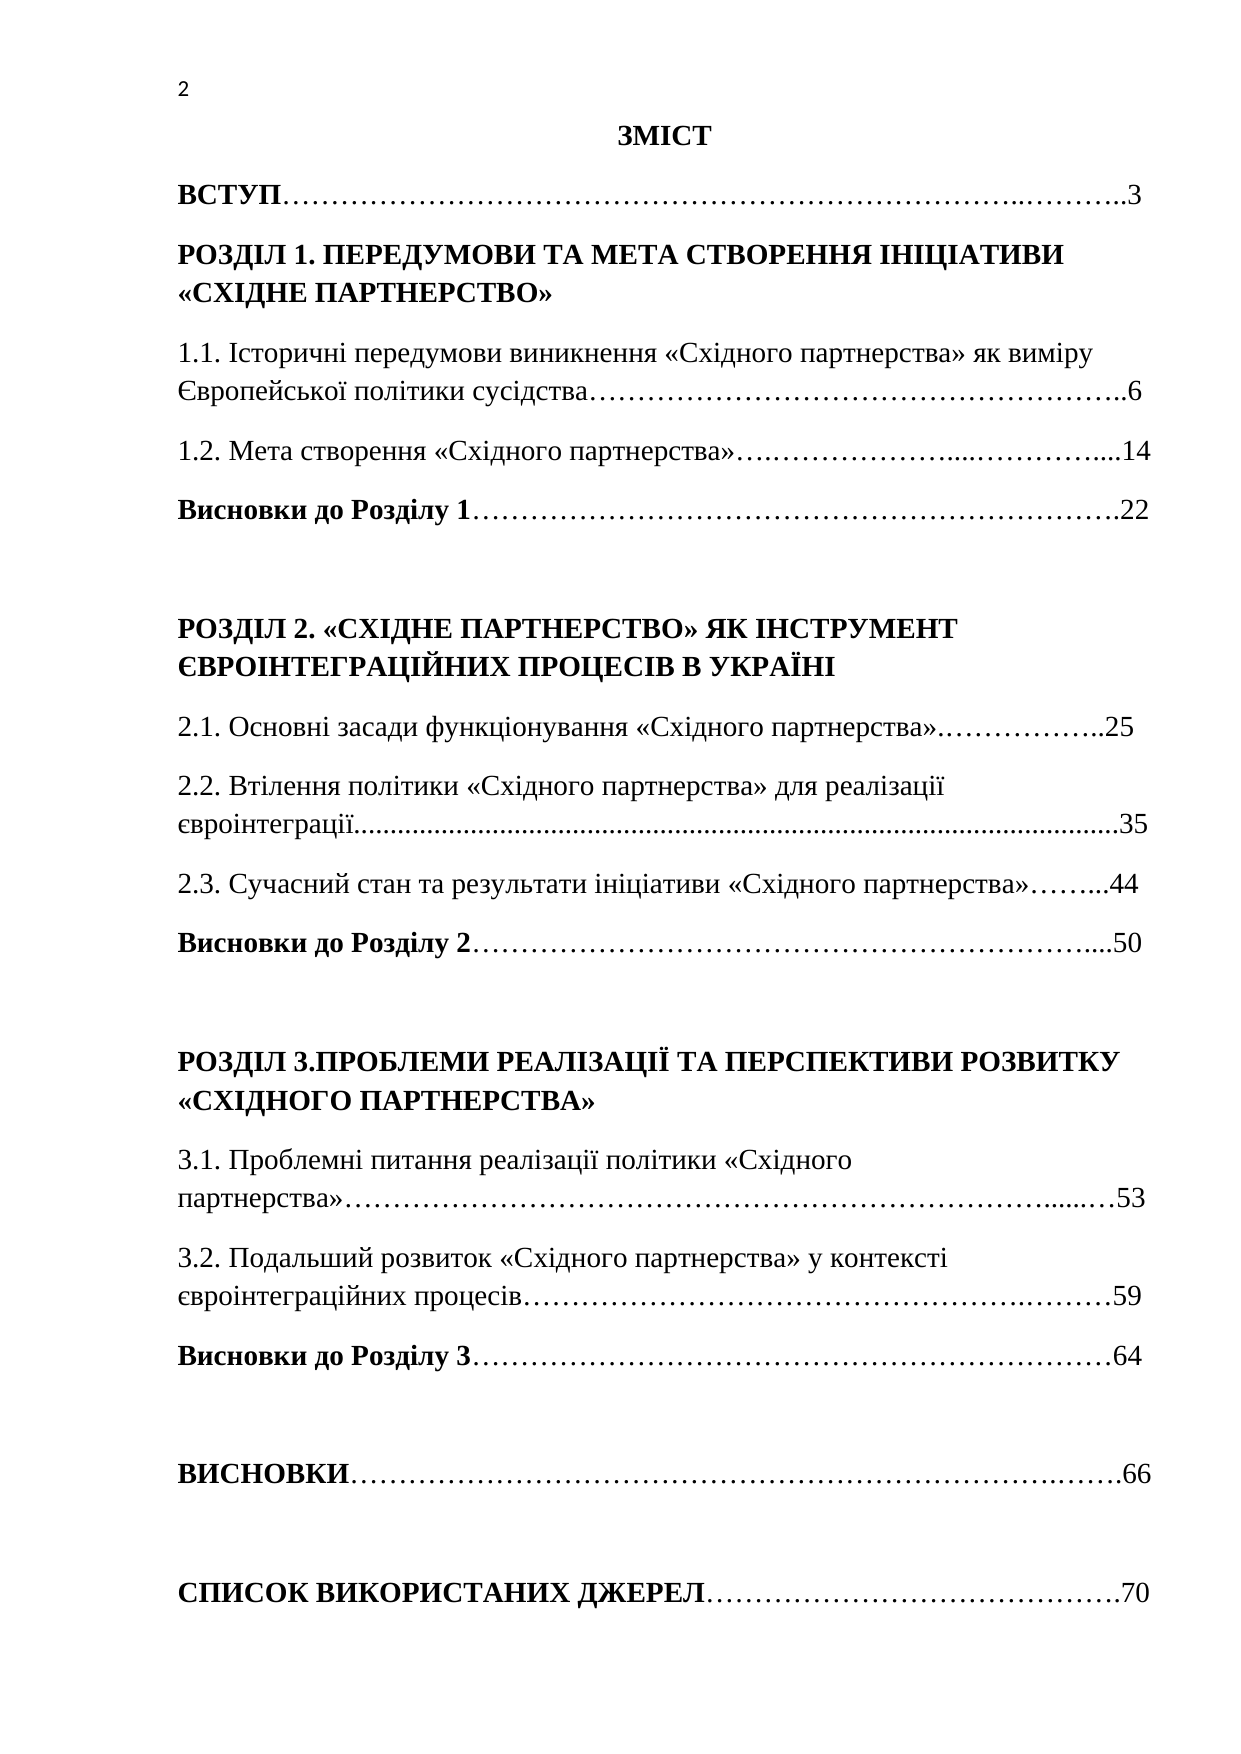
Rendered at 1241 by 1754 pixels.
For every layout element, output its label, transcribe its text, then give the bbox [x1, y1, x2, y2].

text 1.1. Історичні передумови виникнення «Східного партнерства» як виміру Європейської політики сусідства………………………………………………..6 [177, 335, 1152, 407]
text 1.2. Мета створення «Східного партнерства»….………………....…………....14 [177, 433, 1152, 466]
text Висновки до Розділу 3…………………………………………………………64 [177, 1338, 1152, 1371]
text 3.2. Подальший розвиток «Східного партнерства» у контексті євроінтеграційних процесів…………………………………………….………59 [177, 1240, 1152, 1312]
text 2.1. Основні засади функціонування «Східного партнерства».……………..25 [177, 709, 1152, 742]
text ЗМІСТ [177, 118, 1152, 152]
text Висновки до Розділу 2………………………………………………………....50 [177, 925, 1152, 959]
text РОЗДІЛ 1. ПЕРЕДУМОВИ ТА МЕТА СТВОРЕННЯ ІНІЦІАТИВИ «СХІДНЕ ПАРТНЕРСТВО» [177, 237, 1152, 309]
text 2.2. Втілення політики «Східного партнерства» для реалізації євроінтеграції.........................................................................................................35 [177, 768, 1152, 840]
text РОЗДІЛ 3.ПРОБЛЕМИ РЕАЛІЗАЦІЇ ТА ПЕРСПЕКТИВИ РОЗВИТКУ «СХІДНОГО ПАРТНЕРСТВА» [177, 1044, 1152, 1116]
text ВСТУП…………………………………………………………………..………..3 [177, 177, 1152, 211]
text ВИСНОВКИ……………………………………………………………….…….66 [177, 1457, 1152, 1490]
text СПИСОК ВИКОРИСТАНИХ ДЖЕРЕЛ…………………………………….70 [177, 1575, 1152, 1609]
text 2.3. Сучасний стан та результати ініціативи «Східного партнерства»……...44 [177, 866, 1152, 899]
text РОЗДІЛ 2. «СХІДНЕ ПАРТНЕРСТВО» ЯК ІНСТРУМЕНТ ЄВРОІНТЕГРАЦІЙНИХ ПРОЦЕСІВ В УКРАЇНІ [177, 611, 1152, 683]
text Висновки до Розділу 1………………………………………………………….22 [177, 492, 1152, 526]
text 3.1. Проблемні питання реалізації політики «Східного партнерства»………………………………………………………………......…53 [177, 1142, 1152, 1214]
